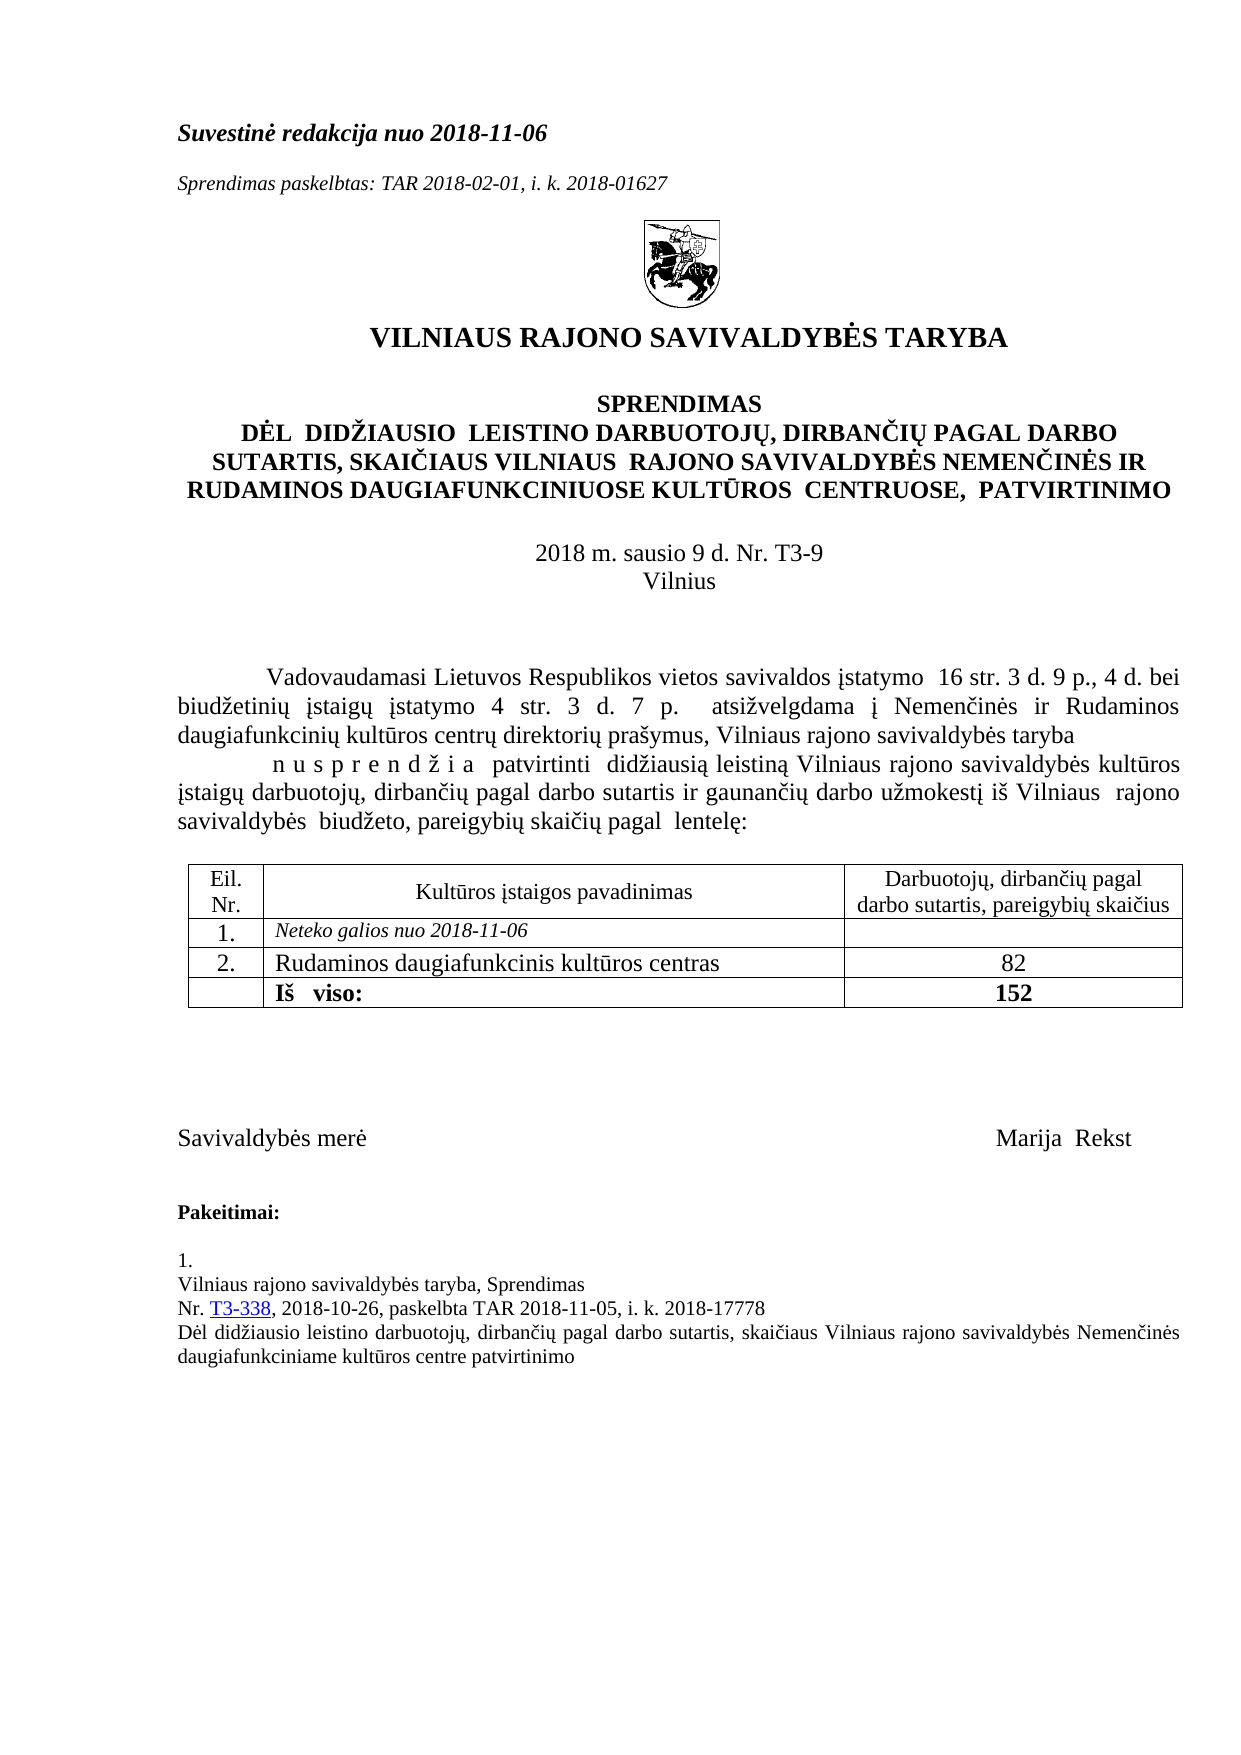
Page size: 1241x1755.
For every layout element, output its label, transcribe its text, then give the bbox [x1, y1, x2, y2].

table_cell 2. [189, 948, 263, 977]
table_cell Iš viso: [264, 978, 844, 1007]
table_header Eil. Nr. [189, 865, 263, 917]
text Suvestinė redakcija nuo 2018-11-06 [177, 118, 1181, 147]
text 1. [177, 1248, 1181, 1272]
table_cell 82 [845, 948, 1182, 977]
table_cell Rudaminos daugiafunkcinis kultūros centras [264, 948, 844, 977]
table_cell [845, 919, 1182, 947]
table_cell 152 [845, 978, 1182, 1007]
text 2018 m. sausio 9 d. Nr. T3-9 [177, 538, 1181, 566]
table_header Kultūros įstaigos pavadinimas [264, 865, 844, 917]
text Dėl didžiausio leistino darbuotojų, dirbančių pagal darbo sutartis, skaičiaus Vilniaus rajono savivaldybės Nemenčinės daugiafunkciniame kultūros centre patvirtinimo [177, 1320, 1181, 1368]
table_cell 1. [189, 919, 263, 947]
text Vilnius [177, 566, 1181, 595]
table_cell [189, 978, 263, 1007]
text Pakeitimai: [177, 1200, 1181, 1224]
text n u s p r e n d ž i a patvirtinti didžiausią leistiną Vilniaus rajono savivaldybės kultūros įstaigų darbuotojų, dirbančių pagal darbo sutartis ir gaunančių darbo užmokestį iš Vilniaus rajono savivaldybės biudžeto, pareigybių skaičių pagal lentelę: [177, 748, 1181, 835]
text SPRENDIMAS [177, 389, 1181, 418]
text Sprendimas paskelbtas: TAR 2018-02-01, i. k. 2018-01627 [177, 171, 1181, 195]
text VILNIAUS RAJONO SAVIVALDYBĖS TARYBA [192, 320, 1186, 353]
text Savivaldybės merė Marija Rekst [177, 1123, 1181, 1152]
text DĖL DIDŽIAUSIO LEISTINO DARBUOTOJŲ, DIRBANČIŲ PAGAL DARBO SUTARTIS, SKAIČIAUS VILNIAUS RAJONO SAVIVALDYBĖS NEMENČINĖS IR RUDAMINOS DAUGIAFUNKCINIUOSE KULTŪROS CENTRUOSE, PATVIRTINIMO [177, 418, 1181, 504]
text Vadovaudamasi Lietuvos Respublikos vietos savivaldos įstatymo 16 str. 3 d. 9 p., 4 d. bei biudžetinių įstaigų įstatymo 4 str. 3 d. 7 p. atsižvelgdama į Nemenčinės ir Rudaminos daugiafunkcinių kultūros centrų direktorių prašymus, Vilniaus rajono savivaldybės taryba [177, 662, 1181, 748]
text Vilniaus rajono savivaldybės taryba, Sprendimas [177, 1272, 1181, 1296]
table_header Darbuotojų, dirbančių pagal darbo sutartis, pareigybių skaičius [845, 865, 1182, 917]
text Nr. T3-338, 2018-10-26, paskelbta TAR 2018-11-05, i. k. 2018-17778 [177, 1296, 1181, 1320]
table_cell Neteko galios nuo 2018-11-06 [264, 919, 844, 947]
